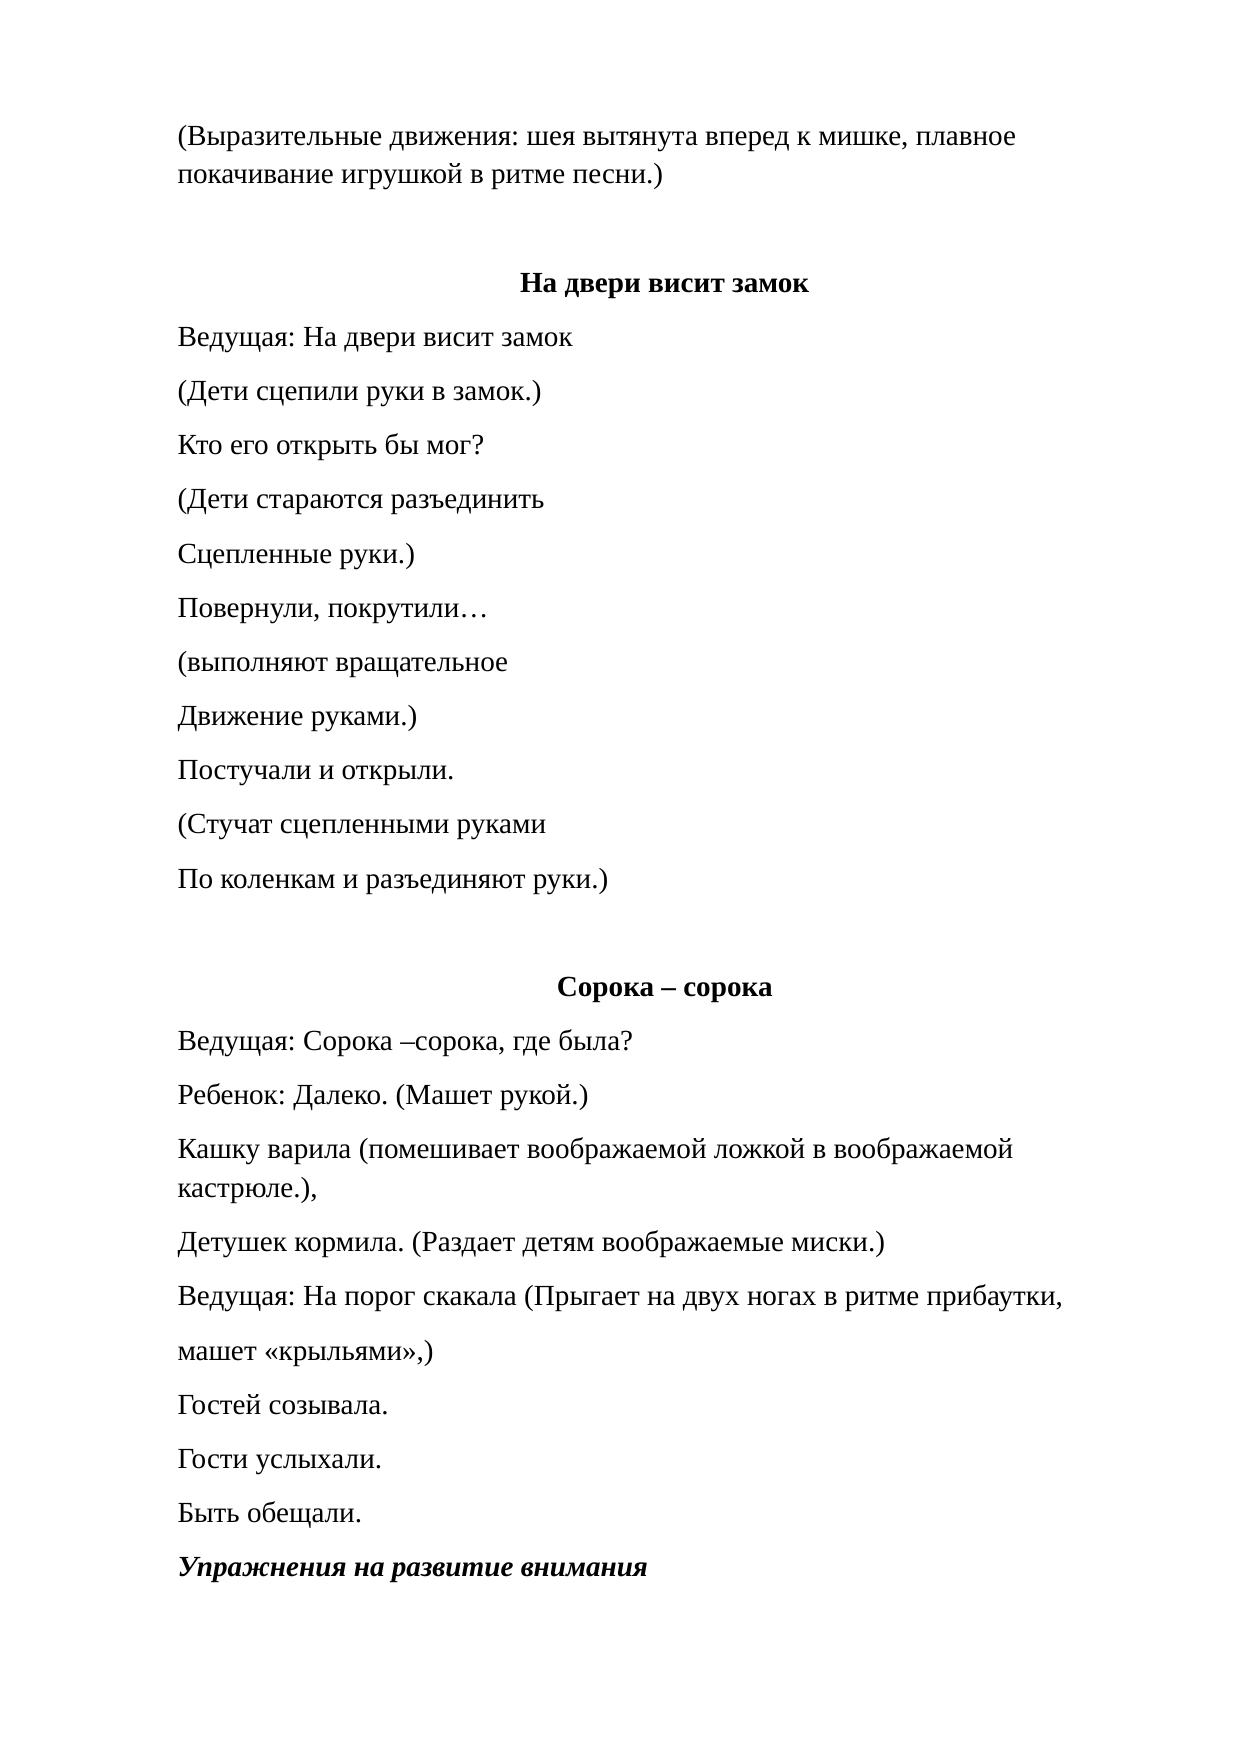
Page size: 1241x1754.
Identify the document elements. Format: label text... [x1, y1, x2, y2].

text (Стучат сцепленными руками [177, 807, 1152, 840]
text Движение руками.) [177, 698, 1152, 732]
text Детушек кормила. (Раздает детям воображаемые миски.) [177, 1224, 1152, 1258]
text Повернули, покрутили… [177, 590, 1152, 623]
text По коленкам и разъединяют руки.) [177, 861, 1152, 894]
text Ведущая: На двери висит замок [177, 319, 1152, 353]
text (выполняют вращательное [177, 644, 1152, 678]
text Быть обещали. [177, 1495, 1152, 1529]
text Упражнения на развитие внимания [177, 1549, 1152, 1583]
text машет «крыльями»,) [177, 1333, 1152, 1366]
text Гости услыхали. [177, 1441, 1152, 1474]
text Ребенок: Далеко. (Машет рукой.) [177, 1077, 1152, 1111]
text На двери висит замок [177, 265, 1152, 298]
text Сорока – сорока [177, 969, 1152, 1003]
text (Дети стараются разъединить [177, 482, 1152, 515]
text Сцепленные руки.) [177, 536, 1152, 569]
text (Выразительные движения: шея вытянута вперед к мишке, плавное покачивание игрушкой в ритме песни.) [177, 118, 1152, 190]
text Кто его открыть бы мог? [177, 427, 1152, 461]
text Кашку варила (помешивает воображаемой ложкой в воображаемой кастрюле.), [177, 1132, 1152, 1204]
text Гостей созывала. [177, 1387, 1152, 1420]
text Ведущая: На порог скакала (Прыгает на двух ногах в ритме прибаутки, [177, 1278, 1152, 1312]
text (Дети сцепили руки в замок.) [177, 373, 1152, 407]
text Постучали и открыли. [177, 752, 1152, 786]
text Ведущая: Сорока –сорока, где была? [177, 1023, 1152, 1057]
